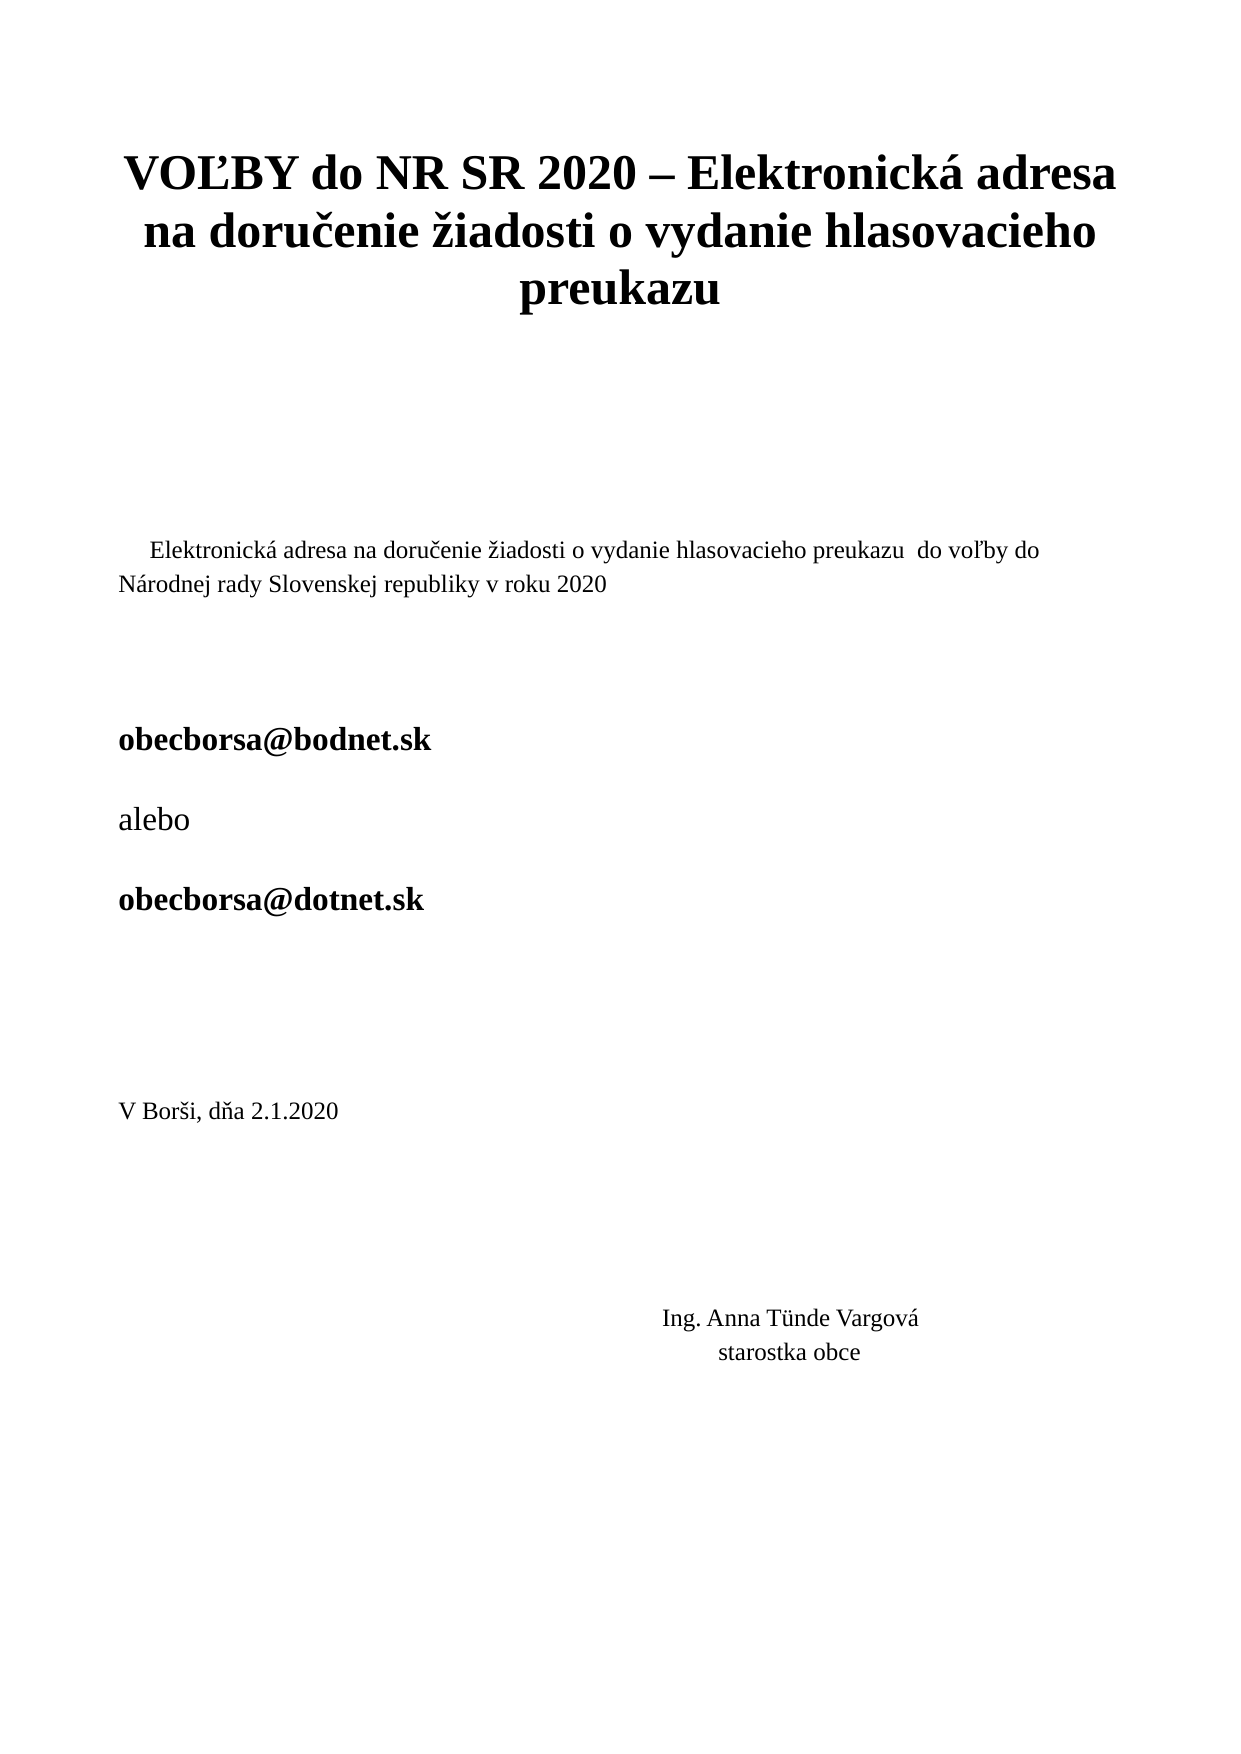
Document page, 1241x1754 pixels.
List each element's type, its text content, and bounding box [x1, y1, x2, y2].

text starostka obce [118, 1337, 1122, 1366]
text Ing. Anna Tünde Vargová [118, 1268, 1122, 1332]
subtitle VOĽBY do NR SR 2020 – Elektronická adresa na doručenie žiadosti o vydanie hlasovacieho preukazu [118, 143, 1122, 316]
text alebo [118, 799, 1122, 838]
text obecborsa@dotnet.sk [118, 880, 1122, 1021]
text Elektronická adresa na doručenie žiadosti o vydanie hlasovacieho preukazu do voľby do Národnej rady Slovenskej republiky v roku 2020 [118, 535, 1122, 667]
text obecborsa@bodnet.sk [118, 719, 1122, 757]
text V Borši, dňa 2.1.2020 [118, 1096, 1122, 1159]
